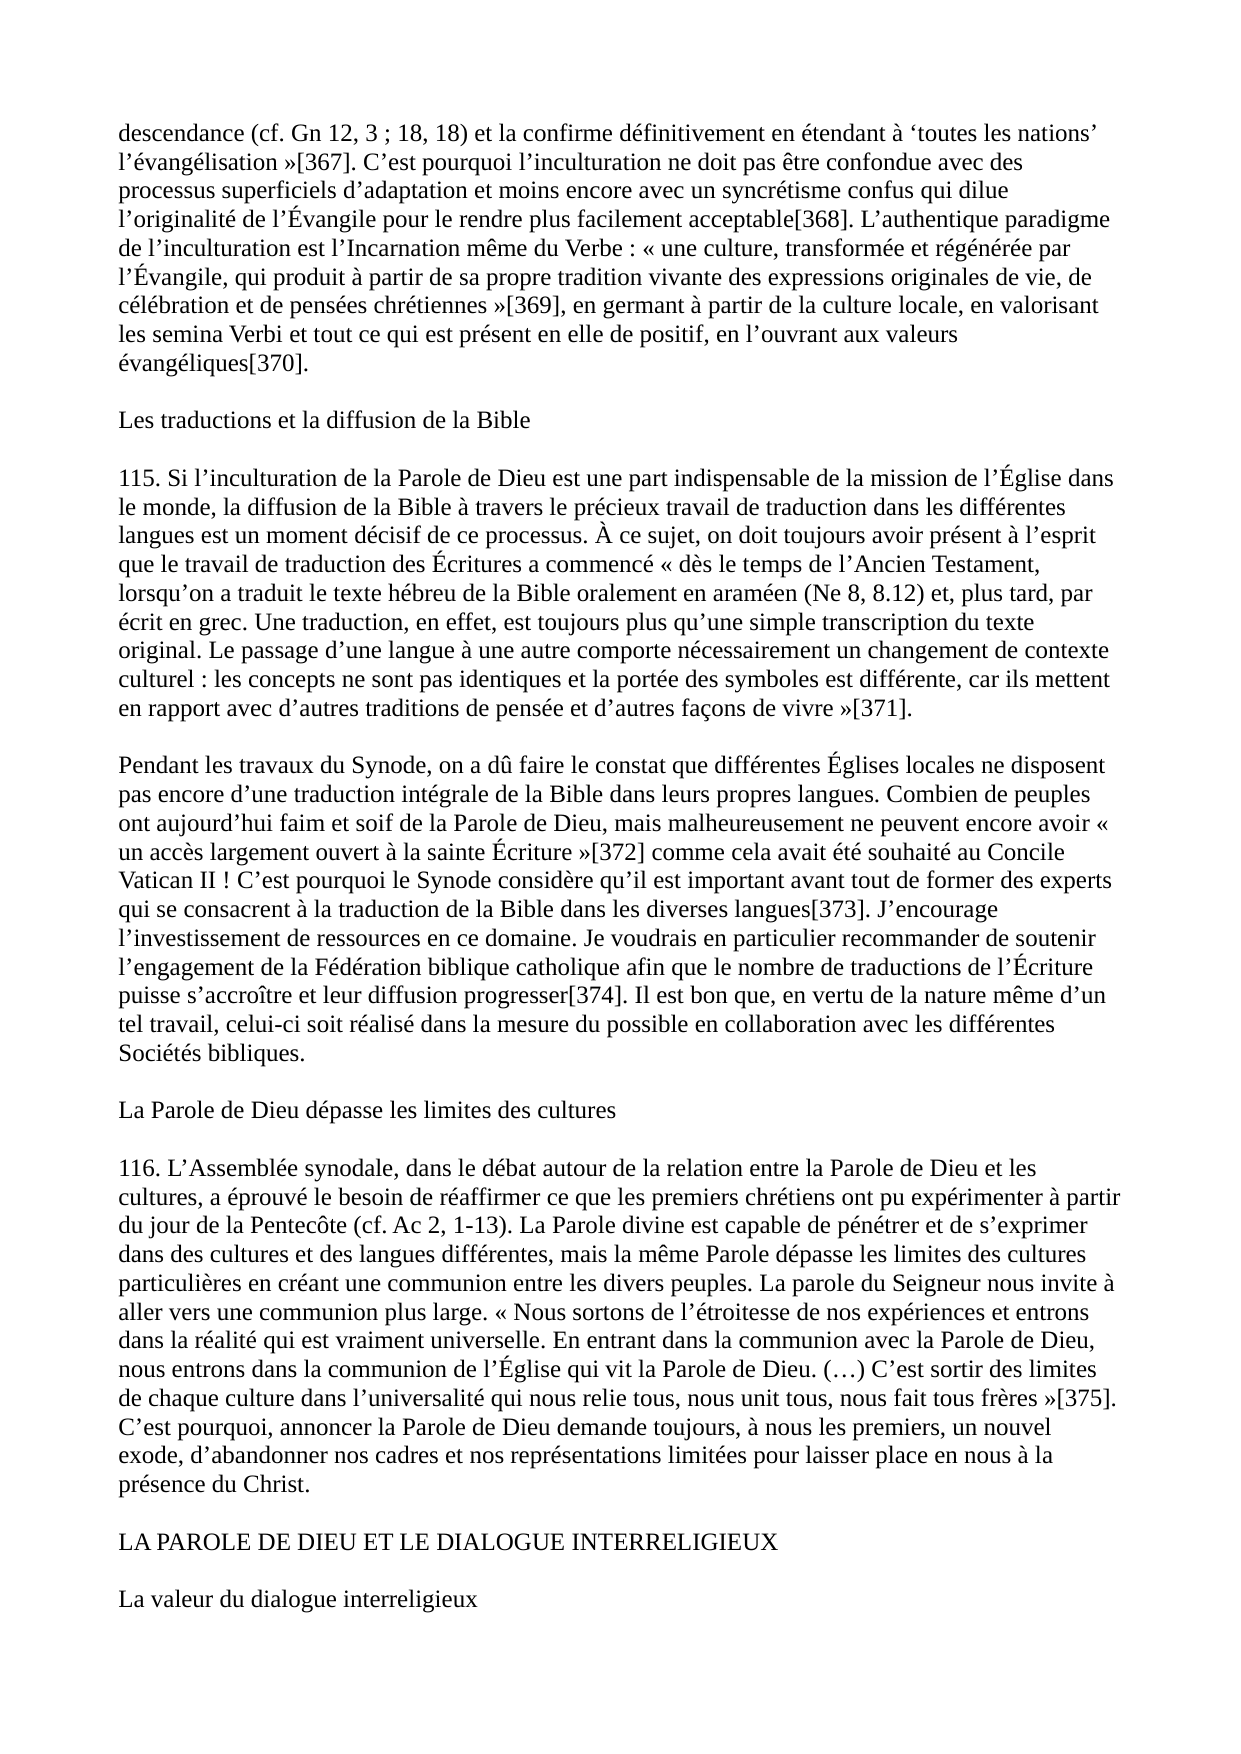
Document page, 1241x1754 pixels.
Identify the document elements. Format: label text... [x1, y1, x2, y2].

text La Parole de Dieu dépasse les limites des cultures [118, 1096, 1122, 1124]
text Les traductions et la diffusion de la Bible [118, 406, 1122, 434]
text Pendant les travaux du Synode, on a dû faire le constat que différentes Églises locales ne disposent pas encore d’une traduction intégrale de la Bible dans leurs propres langues. Combien de peuples ont aujourd’hui faim et soif de la Parole de Dieu, mais malheureusement ne peuvent encore avoir « un accès largement ouvert à la sainte Écriture »[372] comme cela avait été souhaité au Concile Vatican II ! C’est pourquoi le Synode considère qu’il est important avant tout de former des experts qui se consacrent à la traduction de la Bible dans les diverses langues[373]. J’encourage l’investissement de ressources en ce domaine. Je voudrais en particulier recommander de soutenir l’engagement de la Fédération biblique catholique afin que le nombre de traductions de l’Écriture puisse s’accroître et leur diffusion progresser[374]. Il est bon que, en vertu de la nature même d’un tel travail, celui-ci soit réalisé dans la mesure du possible en collaboration avec les différentes Sociétés bibliques. [118, 751, 1122, 1067]
text La valeur du dialogue interreligieux [118, 1584, 1122, 1613]
text 116. L’Assemblée synodale, dans le débat autour de la relation entre la Parole de Dieu et les cultures, a éprouvé le besoin de réaffirmer ce que les premiers chrétiens ont pu expérimenter à partir du jour de la Pentecôte (cf. Ac 2, 1-13). La Parole divine est capable de pénétrer et de s’exprimer dans des cultures et des langues différentes, mais la même Parole dépasse les limites des cultures particulières en créant une communion entre les divers peuples. La parole du Seigneur nous invite à aller vers une communion plus large. « Nous sortons de l’étroitesse de nos expériences et entrons dans la réalité qui est vraiment universelle. En entrant dans la communion avec la Parole de Dieu, nous entrons dans la communion de l’Église qui vit la Parole de Dieu. (…) C’est sortir des limites de chaque culture dans l’universalité qui nous relie tous, nous unit tous, nous fait tous frères »[375]. C’est pourquoi, annoncer la Parole de Dieu demande toujours, à nous les premiers, un nouvel exode, d’abandonner nos cadres et nos représentations limitées pour laisser place en nous à la présence du Christ. [118, 1153, 1122, 1498]
text descendance (cf. Gn 12, 3 ; 18, 18) et la confirme définitivement en étendant à ‘toutes les nations’ l’évangélisation »[367]. C’est pourquoi l’inculturation ne doit pas être confondue avec des processus superficiels d’adaptation et moins encore avec un syncrétisme confus qui dilue l’originalité de l’Évangile pour le rendre plus facilement acceptable[368]. L’authentique paradigme de l’inculturation est l’Incarnation même du Verbe : « une culture, transformée et régénérée par l’Évangile, qui produit à partir de sa propre tradition vivante des expressions originales de vie, de célébration et de pensées chrétiennes »[369], en germant à partir de la culture locale, en valorisant les semina Verbi et tout ce qui est présent en elle de positif, en l’ouvrant aux valeurs évangéliques[370]. [118, 118, 1122, 377]
text 115. Si l’inculturation de la Parole de Dieu est une part indispensable de la mission de l’Église dans le monde, la diffusion de la Bible à travers le précieux travail de traduction dans les différentes langues est un moment décisif de ce processus. À ce sujet, on doit toujours avoir présent à l’esprit que le travail de traduction des Écritures a commencé « dès le temps de l’Ancien Testament, lorsqu’on a traduit le texte hébreu de la Bible oralement en araméen (Ne 8, 8.12) et, plus tard, par écrit en grec. Une traduction, en effet, est toujours plus qu’une simple transcription du texte original. Le passage d’une langue à une autre comporte nécessairement un changement de contexte culturel : les concepts ne sont pas identiques et la portée des symboles est différente, car ils mettent en rapport avec d’autres traditions de pensée et d’autres façons de vivre »[371]. [118, 463, 1122, 722]
text LA PAROLE DE DIEU ET LE DIALOGUE INTERRELIGIEUX [118, 1527, 1122, 1556]
